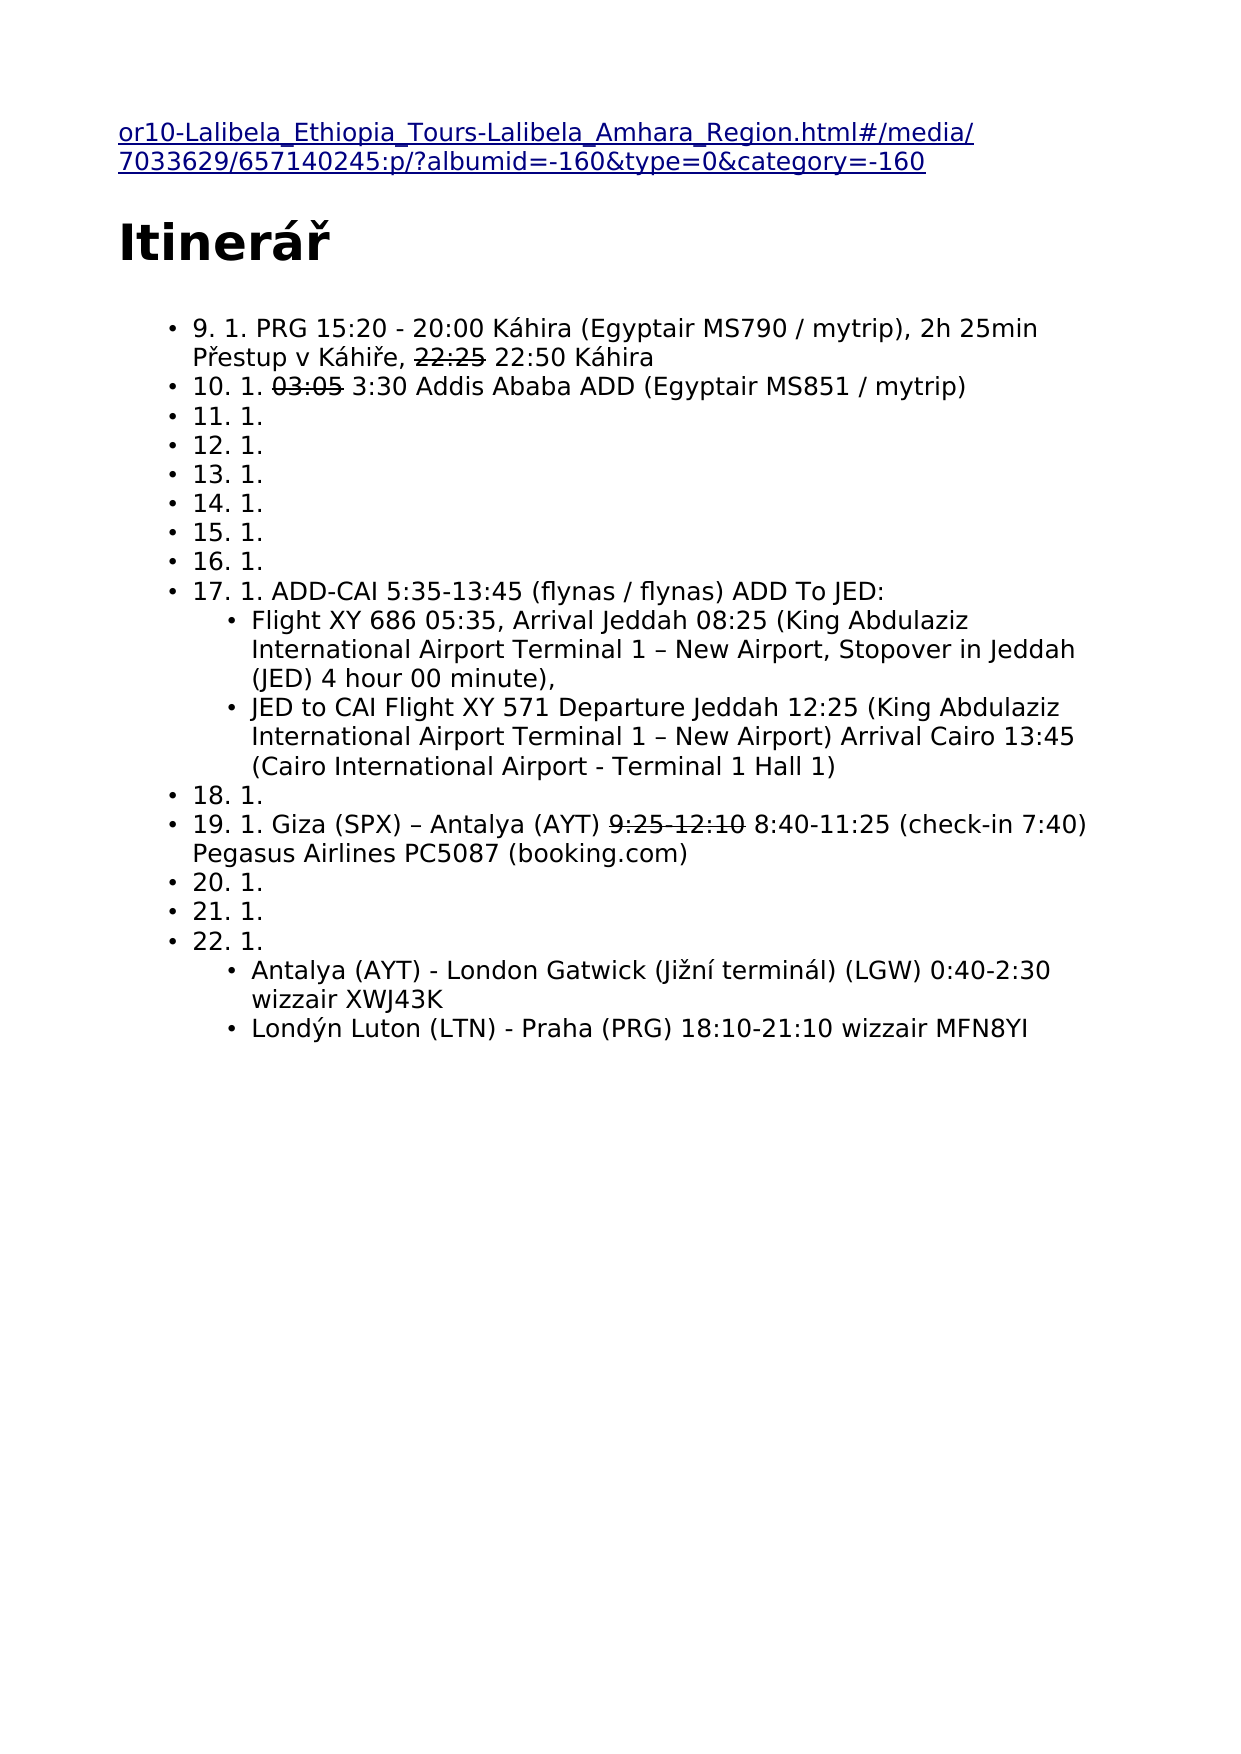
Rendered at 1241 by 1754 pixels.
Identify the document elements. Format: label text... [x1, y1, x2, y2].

list 21. 1. [177, 897, 1122, 927]
list 20. 1. [177, 868, 1122, 897]
list Flight XY 686 05:35, Arrival Jeddah 08:25 (King Abdulaziz International Airport Terminal 1 – New Airport, Stopover in Jeddah (JED) 4 hour 00 minute), [236, 606, 1122, 693]
list 22. 1. [177, 927, 1122, 956]
list 18. 1. [177, 781, 1122, 810]
list 12. 1. [177, 431, 1122, 460]
list 15. 1. [177, 518, 1122, 547]
list 14. 1. [177, 489, 1122, 518]
list 11. 1. [177, 402, 1122, 431]
list 19. 1. Giza (SPX) – Antalya (AYT) 9:25-12:10 8:40-11:25 (check-in 7:40) Pegasus Airlines PC5087 (booking.com) [177, 810, 1122, 868]
list Antalya (AYT) - London Gatwick (Jižní terminál) (LGW) 0:40-2:30 wizzair XWJ43K [236, 956, 1122, 1014]
list Londýn Luton (LTN) - Praha (PRG) 18:10-21:10 wizzair MFN8YI [236, 1014, 1122, 1043]
list 16. 1. [177, 547, 1122, 577]
text or10-Lalibela_Ethiopia_Tours-Lalibela_Amhara_Region.html#/media/7033629/657140245:p/?albumid=-160&type=0&category=-160 [118, 118, 1122, 176]
list JED to CAI Flight XY 571 Departure Jeddah 12:25 (King Abdulaziz International Airport Terminal 1 – New Airport) Arrival Cairo 13:45 (Cairo International Airport - Terminal 1 Hall 1) [236, 693, 1122, 781]
list 10. 1. 03:05 3:30 Addis Ababa ADD (Egyptair MS851 / mytrip) [177, 372, 1122, 402]
list 13. 1. [177, 460, 1122, 489]
subtitle Itinerář [118, 214, 1122, 272]
list 17. 1. ADD-CAI 5:35-13:45 (flynas / flynas) ADD To JED: [177, 577, 1122, 606]
list 9. 1. PRG 15:20 - 20:00 Káhira (Egyptair MS790 / mytrip), 2h 25min Přestup v Káhiře, 22:25 22:50 Káhira [177, 314, 1122, 372]
